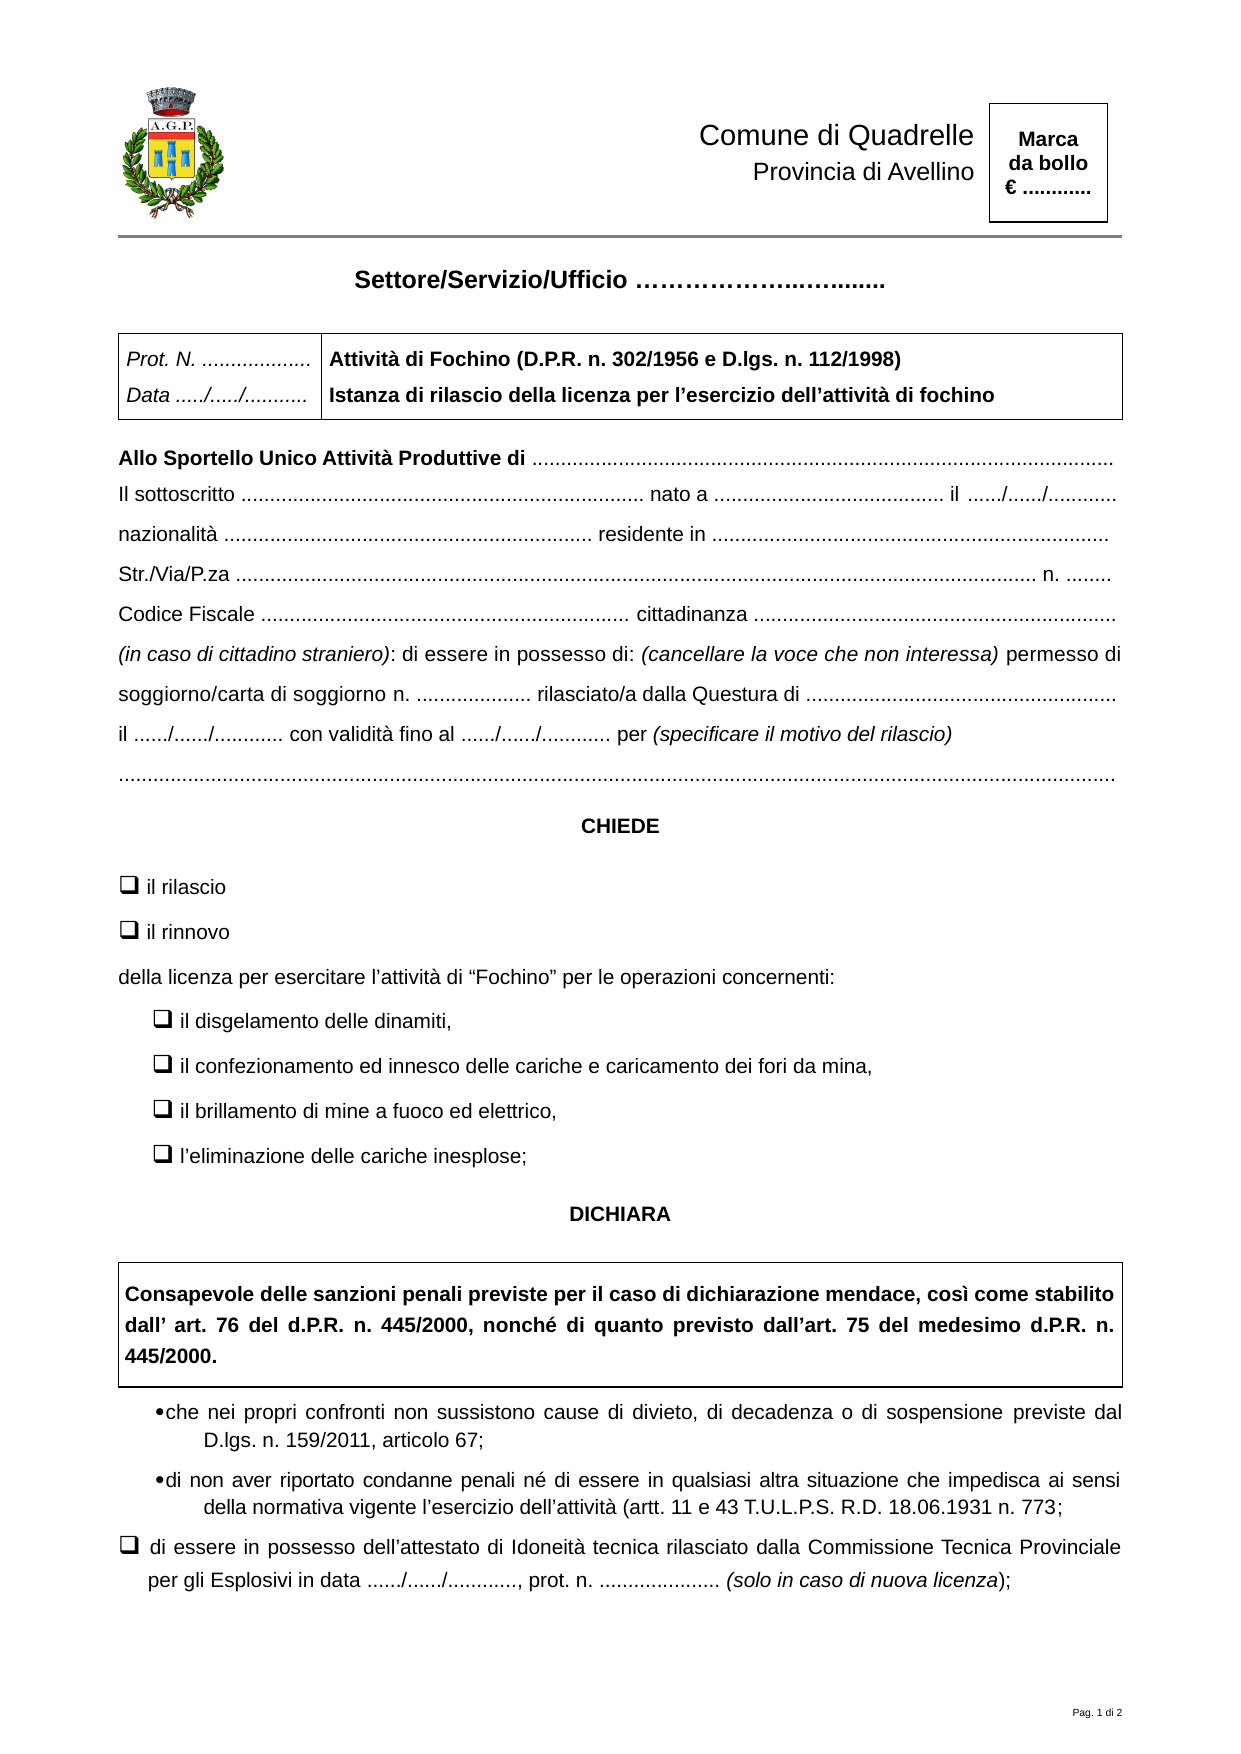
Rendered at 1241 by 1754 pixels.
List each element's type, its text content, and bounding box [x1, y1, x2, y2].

text Comune di Quadrelle [118, 118, 989, 152]
text Allo Sportello Unico Attività Produttive di ..................................................................................................... [118, 445, 1122, 469]
table_header Prot. N. ................... Data ...../...../........... [119, 334, 321, 419]
text  il confezionamento ed innesco delle cariche e caricamento dei fori da mina, [152, 1054, 1122, 1079]
text  il disgelamento delle dinamiti, [152, 1009, 1122, 1034]
list che nei propri confronti non sussistono cause di divieto, di decadenza o di sospensione previste dal D.lgs. n. 159/2011, articolo 67; [156, 1400, 1122, 1452]
picture [122, 87, 224, 118]
text soggiorno/carta di soggiorno n. .................... rilasciato/a dalla Questura di ...................................................... [118, 682, 1122, 706]
text  di essere in possesso dell’attestato di Idoneità tecnica rilasciato dalla Commissione Tecnica Provinciale per gli Esplosivi in data ....../....../............, prot. n. ..................... (solo in caso di nuova licenza); [118, 1535, 1122, 1591]
text Provincia di Avellino [118, 157, 989, 185]
picture [122, 152, 224, 157]
text Codice Fiscale ................................................................ cittadinanza ............................................................... [118, 602, 1122, 626]
text DICHIARA [118, 1201, 1122, 1225]
table_header Marca da bollo € ............ [990, 104, 1107, 221]
text ............................................................................................................................................................................. [118, 762, 1122, 786]
list di non aver riportato condanne penali né di essere in qualsiasi altra situazione che impedisca ai sensi della normativa vigente l’esercizio dell’attività (artt. 11 e 43 T.U.L.P.S. R.D. 18.06.1931 n. 773; [156, 1468, 1122, 1519]
text  il rinnovo [118, 920, 1122, 945]
text Str./Via/P.za ........................................................................................................................................... n. ........ [118, 562, 1122, 586]
text CHIEDE [118, 814, 1122, 838]
text [1108, 118, 1122, 152]
text il ....../....../............ con validità fino al ....../....../............ per (specificare il motivo del rilascio) [118, 722, 1122, 746]
text nazionalità ................................................................ residente in ..................................................................... [118, 522, 1122, 546]
text (in caso di cittadino straniero): di essere in possesso di: (cancellare la voce che non interessa) permesso di [118, 642, 1122, 666]
text  il brillamento di mine a fuoco ed elettrico, [152, 1099, 1122, 1124]
table_header Consapevole delle sanzioni penali previste per il caso di dichiarazione mendace, così come stabilito dall’ art. 76 del d.P.R. n. 445/2000, nonché di quanto previsto dall’art. 75 del medesimo d.P.R. n. 445/2000. [119, 1263, 1122, 1386]
table_header Attività di Fochino (D.P.R. n. 302/1956 e D.lgs. n. 112/1998) Istanza di rilascio della licenza per l’esercizio dell’attività di fochino [322, 334, 1122, 419]
picture [122, 185, 224, 219]
text Il sottoscritto ...................................................................... nato a ........................................ il ....../....../............ [118, 482, 1122, 506]
text Settore/Servizio/Ufficio ………………...…........ [118, 265, 1122, 293]
text  l’eliminazione delle cariche inesplose; [152, 1144, 1122, 1169]
text  il rilascio [118, 875, 1122, 900]
text della licenza per esercitare l’attività di “Fochino” per le operazioni concernenti: [118, 965, 1122, 989]
